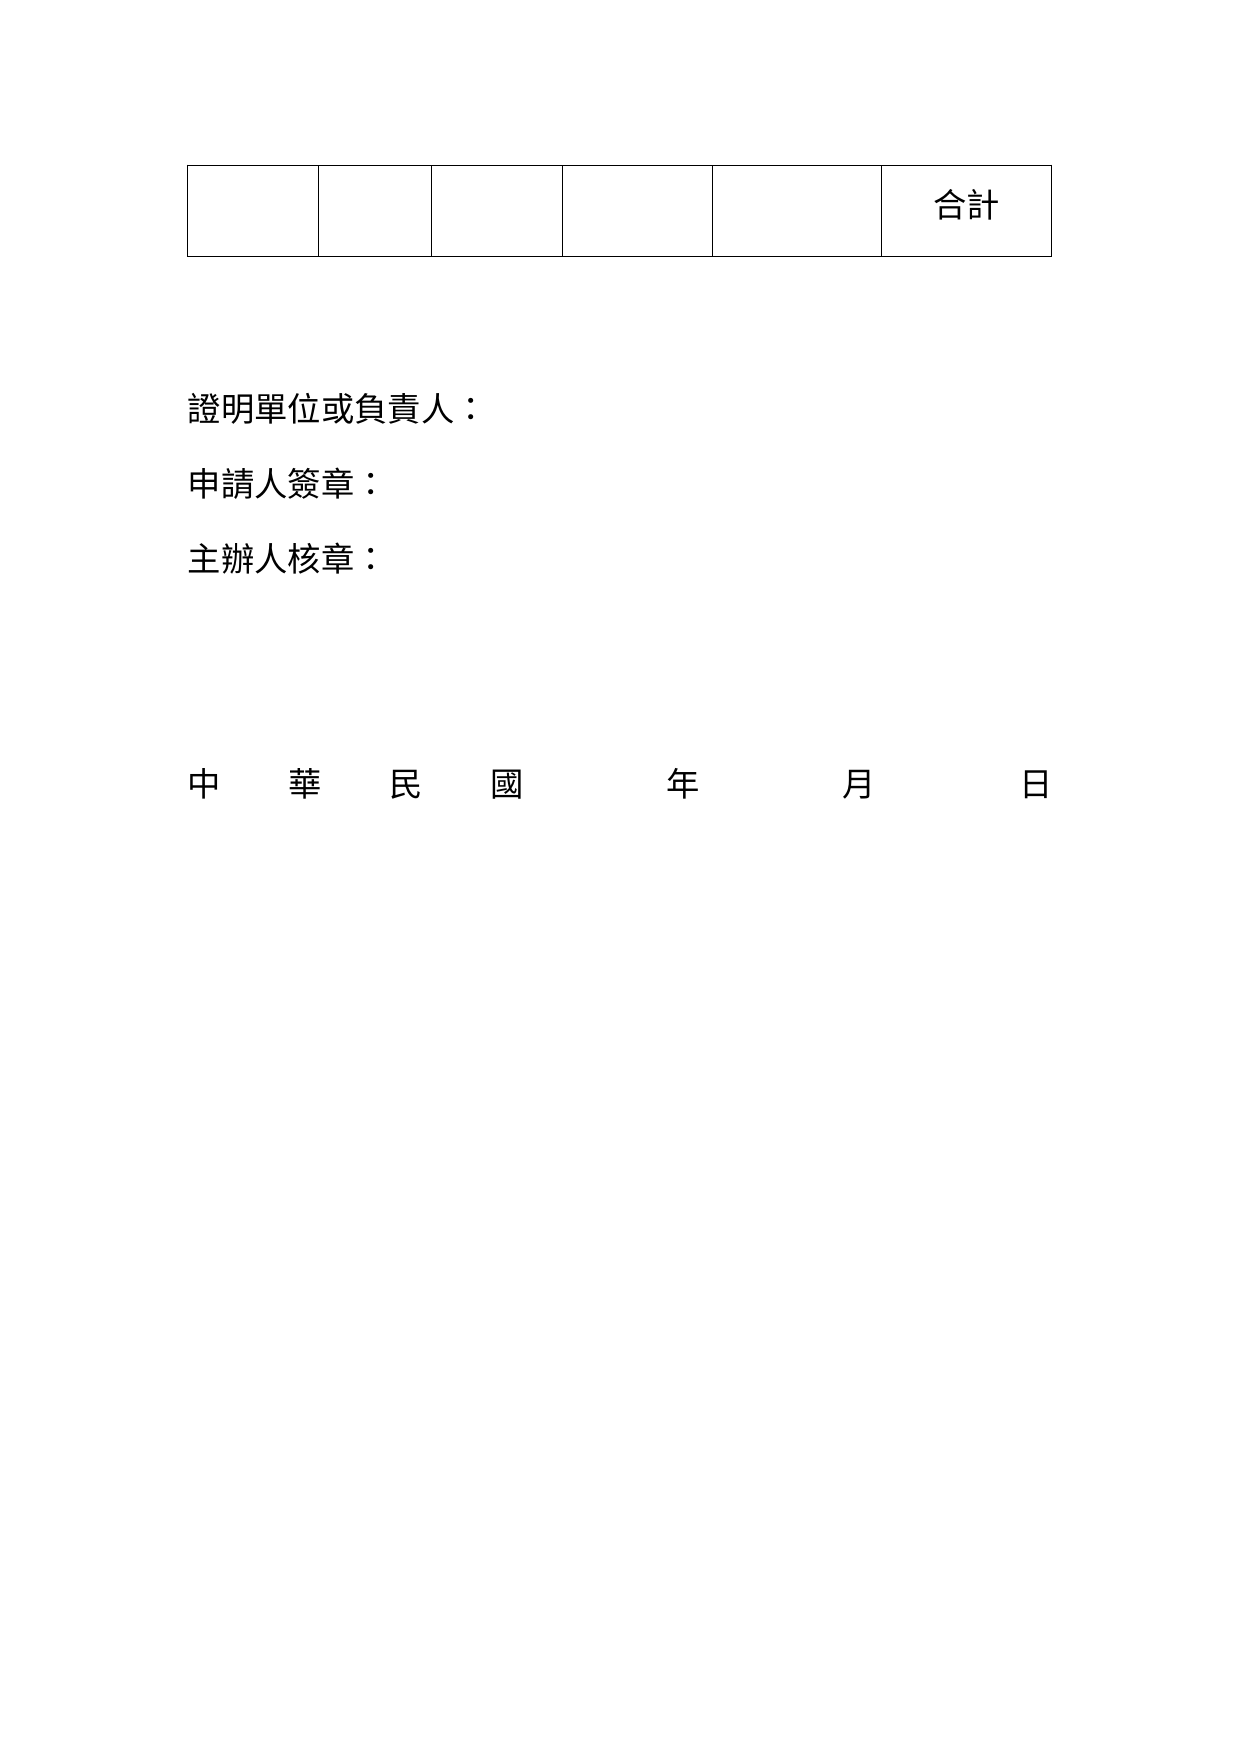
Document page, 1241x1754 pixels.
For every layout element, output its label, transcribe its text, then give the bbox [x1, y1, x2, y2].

text 申請人簽章： [187, 445, 1053, 520]
text 中華民國 年 月 日 [187, 745, 1053, 820]
table_cell [713, 166, 881, 256]
table_cell 合計 [882, 166, 1051, 256]
table_cell [319, 166, 431, 256]
text 主辦人核章： [187, 520, 1053, 595]
text 證明單位或負責人： [187, 370, 1053, 445]
table_cell [563, 166, 712, 256]
table_cell [188, 166, 318, 256]
table_cell [432, 166, 562, 256]
